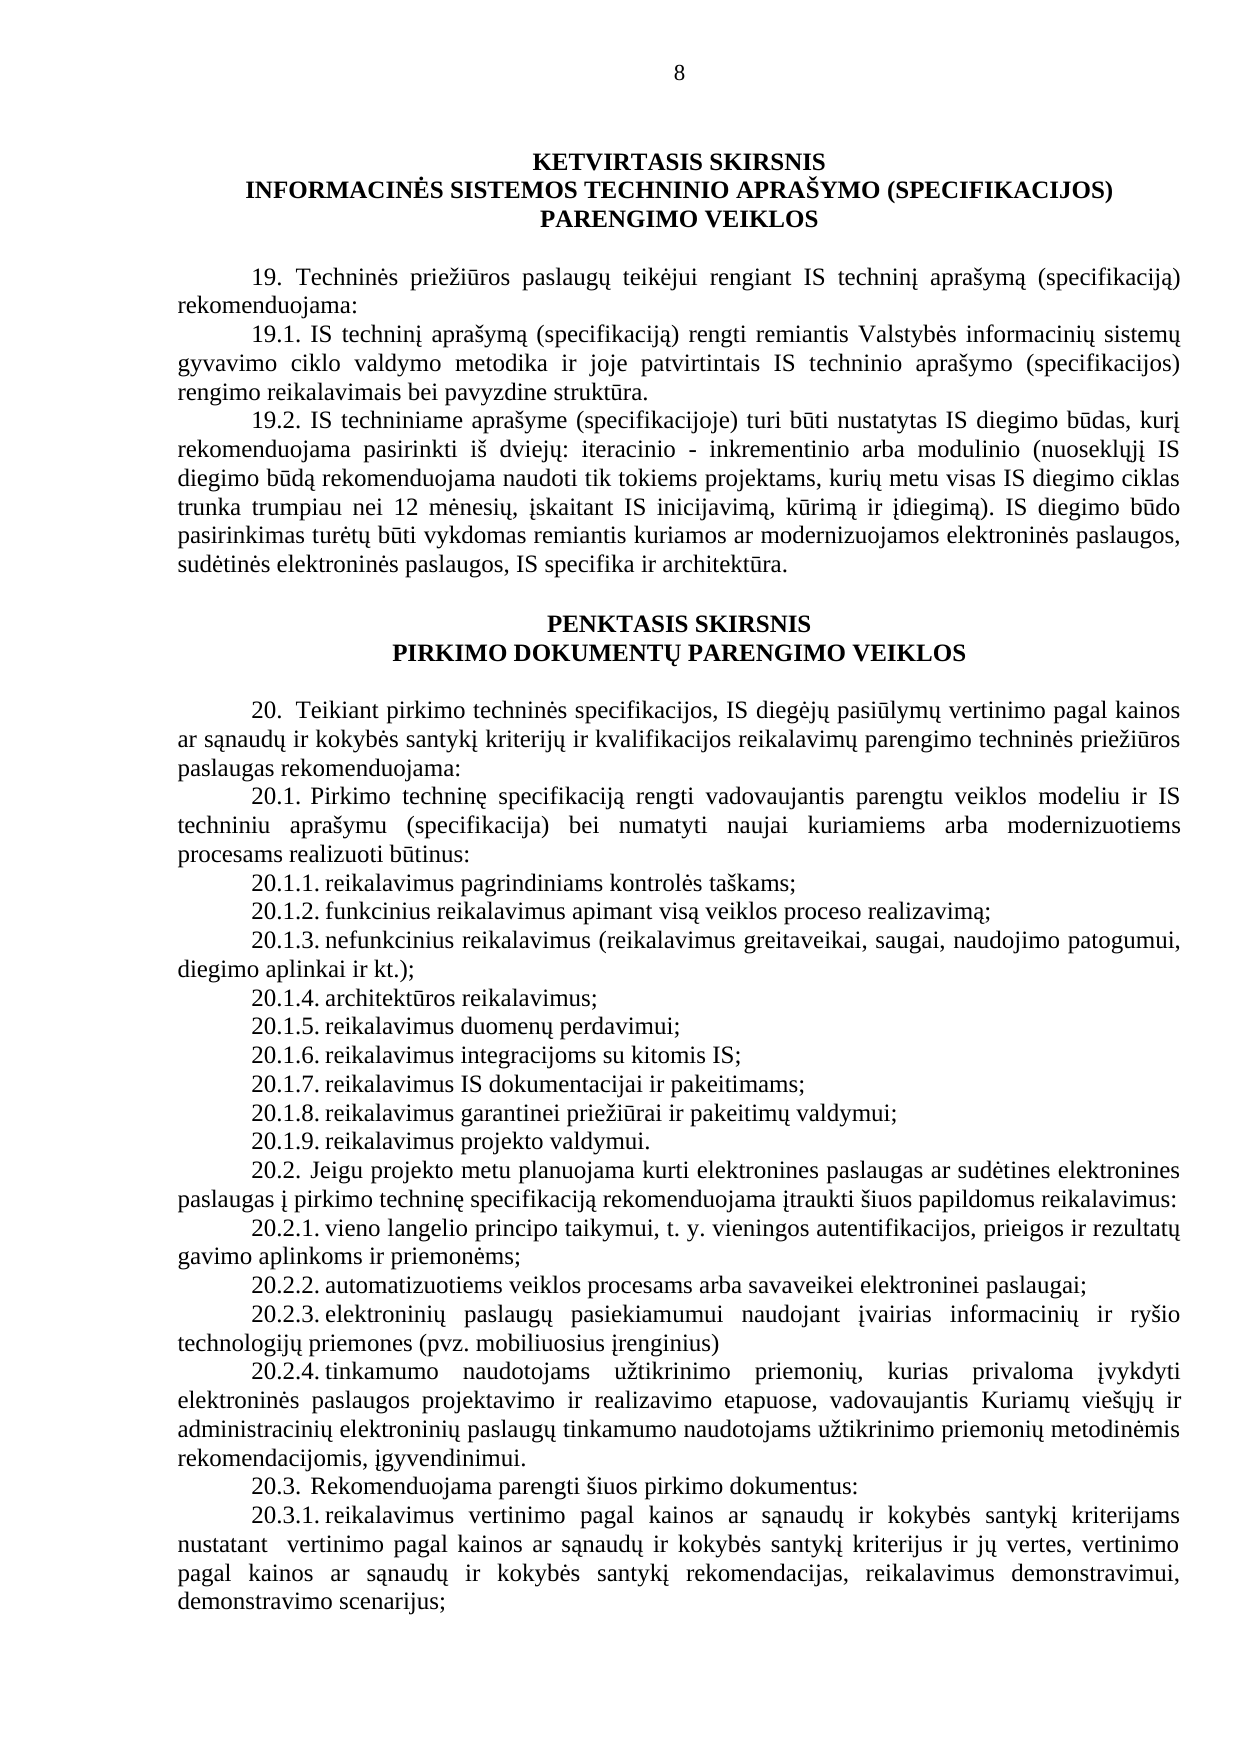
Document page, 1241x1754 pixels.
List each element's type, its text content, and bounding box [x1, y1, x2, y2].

text PIRKIMO DOKUMENTŲ PARENGIMO VEIKLOS [177, 638, 1181, 666]
text 20.2.3. elektroninių paslaugų pasiekiamumui naudojant įvairias informacinių ir ryšio technologijų priemones (pvz. mobiliuosius įrenginius) [177, 1299, 1181, 1356]
text 20.1.5. reikalavimus duomenų perdavimui; [177, 1011, 1181, 1040]
text 20.3. Rekomenduojama parengti šiuos pirkimo dokumentus: [177, 1471, 1181, 1500]
text 20.1.1. reikalavimus pagrindiniams kontrolės taškams; [177, 868, 1181, 896]
text 19.1. IS techninį aprašymą (specifikaciją) rengti remiantis Valstybės informacinių sistemų gyvavimo ciklo valdymo metodika ir joje patvirtintais IS techninio aprašymo (specifikacijos) rengimo reikalavimais bei pavyzdine struktūra. [177, 319, 1181, 406]
text 19.2. IS techniniame aprašyme (specifikacijoje) turi būti nustatytas IS diegimo būdas, kurį rekomenduojama pasirinkti iš dviejų: iteracinio - inkrementinio arba modulinio (nuoseklųjį IS diegimo būdą rekomenduojama naudoti tik tokiems projektams, kurių metu visas IS diegimo ciklas trunka trumpiau nei 12 mėnesių, įskaitant IS inicijavimą, kūrimą ir įdiegimą). IS diegimo būdo pasirinkimas turėtų būti vykdomas remiantis kuriamos ar modernizuojamos elektroninės paslaugos, sudėtinės elektroninės paslaugos, IS specifika ir architektūra. [177, 406, 1181, 578]
text 20. Teikiant pirkimo techninės specifikacijos, IS diegėjų pasiūlymų vertinimo pagal kainos ar sąnaudų ir kokybės santykį kriterijų ir kvalifikacijos reikalavimų parengimo techninės priežiūros paslaugas rekomenduojama: [177, 695, 1181, 781]
text 20.1.3. nefunkcinius reikalavimus (reikalavimus greitaveikai, saugai, naudojimo patogumui, diegimo aplinkai ir kt.); [177, 925, 1181, 983]
text 20.2.2. automatizuotiems veiklos procesams arba savaveikei elektroninei paslaugai; [177, 1270, 1181, 1299]
text 20.1.9. reikalavimus projekto valdymui. [177, 1126, 1181, 1155]
text 20.1.6. reikalavimus integracijoms su kitomis IS; [177, 1040, 1181, 1069]
text 20.1.4. architektūros reikalavimus; [177, 983, 1181, 1011]
text 20.1. Pirkimo techninę specifikaciją rengti vadovaujantis parengtu veiklos modeliu ir IS techniniu aprašymu (specifikacija) bei numatyti naujai kuriamiems arba modernizuotiems procesams realizuoti būtinus: [177, 781, 1181, 868]
text 20.2. Jeigu projekto metu planuojama kurti elektronines paslaugas ar sudėtines elektronines paslaugas į pirkimo techninę specifikaciją rekomenduojama įtraukti šiuos papildomus reikalavimus: [177, 1155, 1181, 1213]
text 20.1.8. reikalavimus garantinei priežiūrai ir pakeitimų valdymui; [177, 1098, 1181, 1126]
text KETVIRTASIS SKIRSNIS [177, 147, 1181, 176]
text 20.1.7. reikalavimus IS dokumentacijai ir pakeitimams; [177, 1069, 1181, 1098]
text 19. Techninės priežiūros paslaugų teikėjui rengiant IS techninį aprašymą (specifikaciją) rekomenduojama: [177, 262, 1181, 319]
text PENKTASIS SKIRSNIS [177, 609, 1181, 638]
text 20.1.2. funkcinius reikalavimus apimant visą veiklos proceso realizavimą; [177, 896, 1181, 925]
text 20.3.1. reikalavimus vertinimo pagal kainos ar sąnaudų ir kokybės santykį kriterijams nustatant vertinimo pagal kainos ar sąnaudų ir kokybės santykį kriterijus ir jų vertes, vertinimo pagal kainos ar sąnaudų ir kokybės santykį rekomendacijas, reikalavimus demonstravimui, demonstravimo scenarijus; [177, 1500, 1181, 1615]
text 20.2.4. tinkamumo naudotojams užtikrinimo priemonių, kurias privaloma įvykdyti elektroninės paslaugos projektavimo ir realizavimo etapuose, vadovaujantis Kuriamų viešųjų ir administracinių elektroninių paslaugų tinkamumo naudotojams užtikrinimo priemonių metodinėmis rekomendacijomis, įgyvendinimui. [177, 1356, 1181, 1471]
text 20.2.1. vieno langelio principo taikymui, t. y. vieningos autentifikacijos, prieigos ir rezultatų gavimo aplinkoms ir priemonėms; [177, 1213, 1181, 1270]
text INFORMACINĖS SISTEMOS TECHNINIO APRAŠYMO (SPECIFIKACIJOS) PARENGIMO VEIKLOS [177, 176, 1181, 233]
